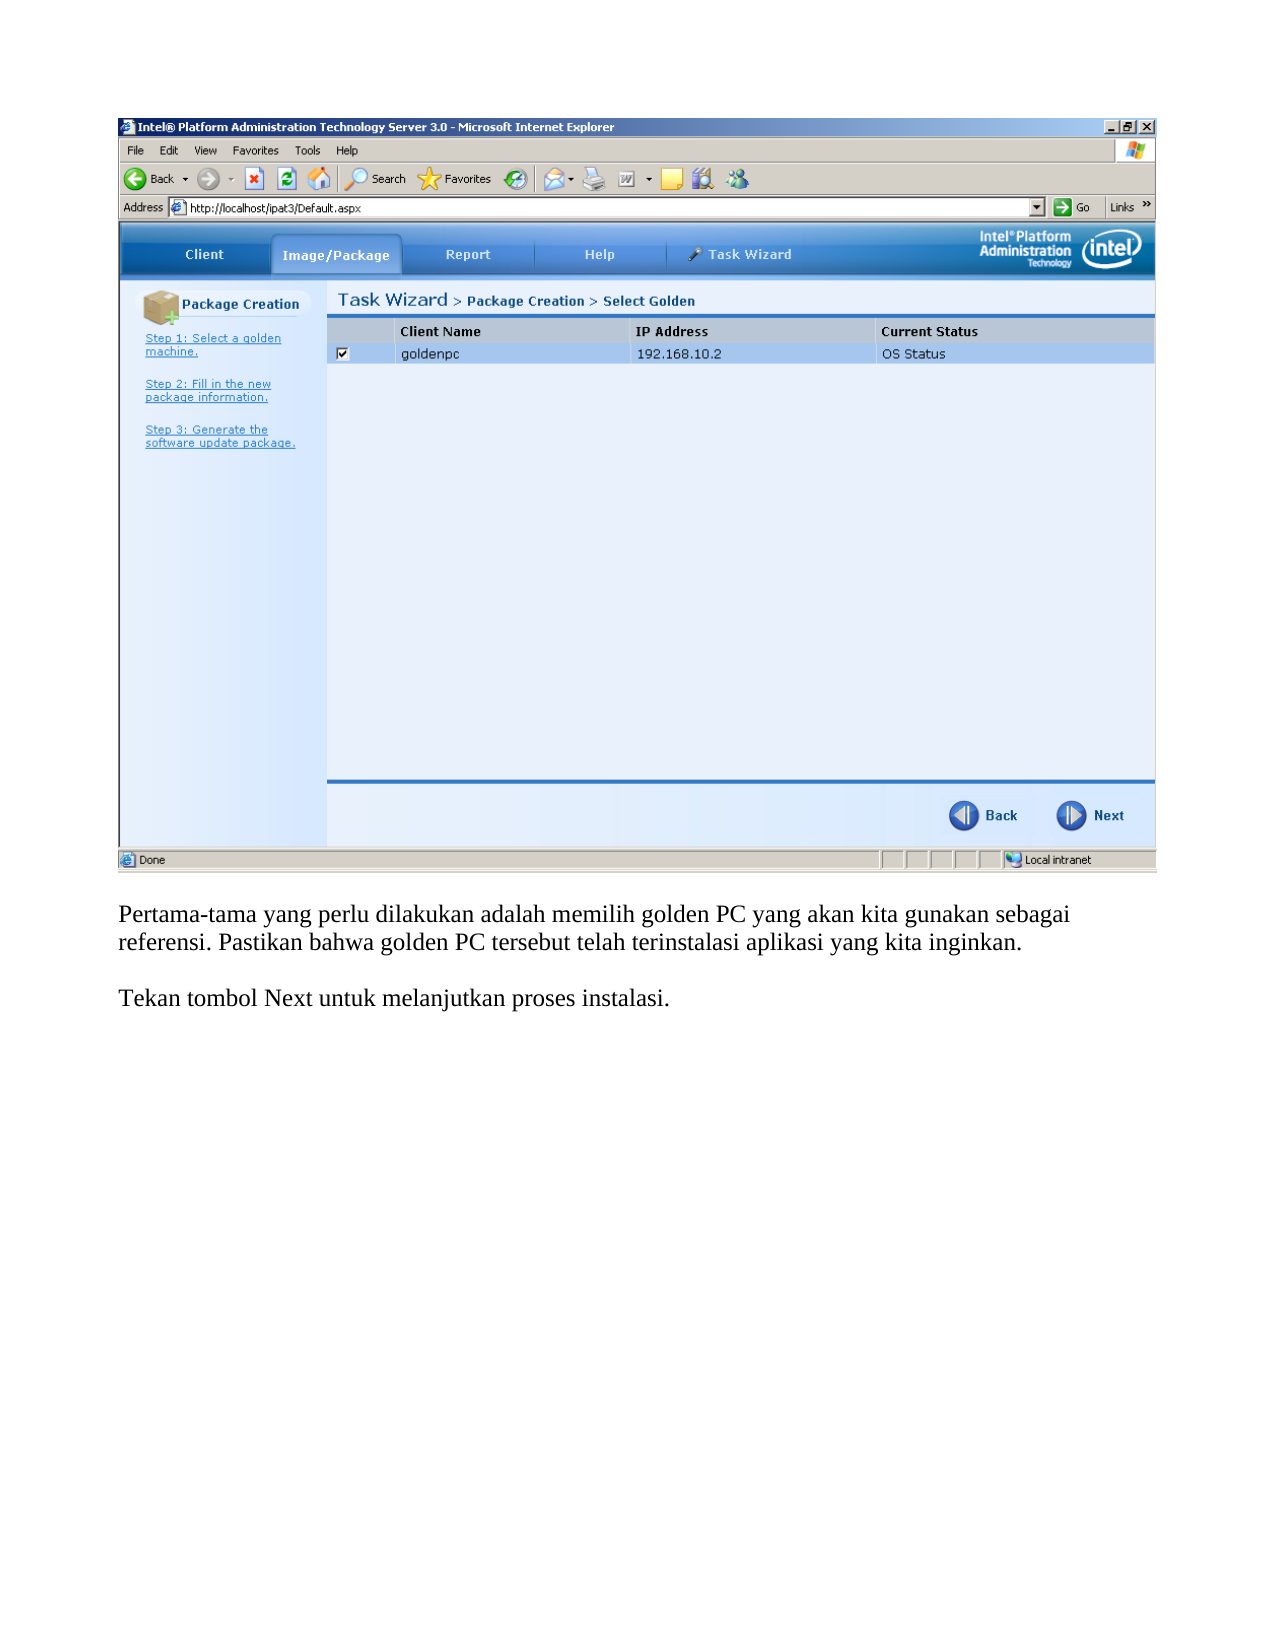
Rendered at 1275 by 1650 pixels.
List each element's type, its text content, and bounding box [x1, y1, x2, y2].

text Pertama-tama yang perlu dilakukan adalah memilih golden PC yang akan kita gunakan sebagai referensi. Pastikan bahwa golden PC tersebut telah terinstalasi aplikasi yang kita inginkan. [118, 901, 1157, 956]
text Tekan tombol Next untuk melanjutkan proses instalasi. [118, 984, 1157, 1011]
picture [118, 118, 1157, 873]
